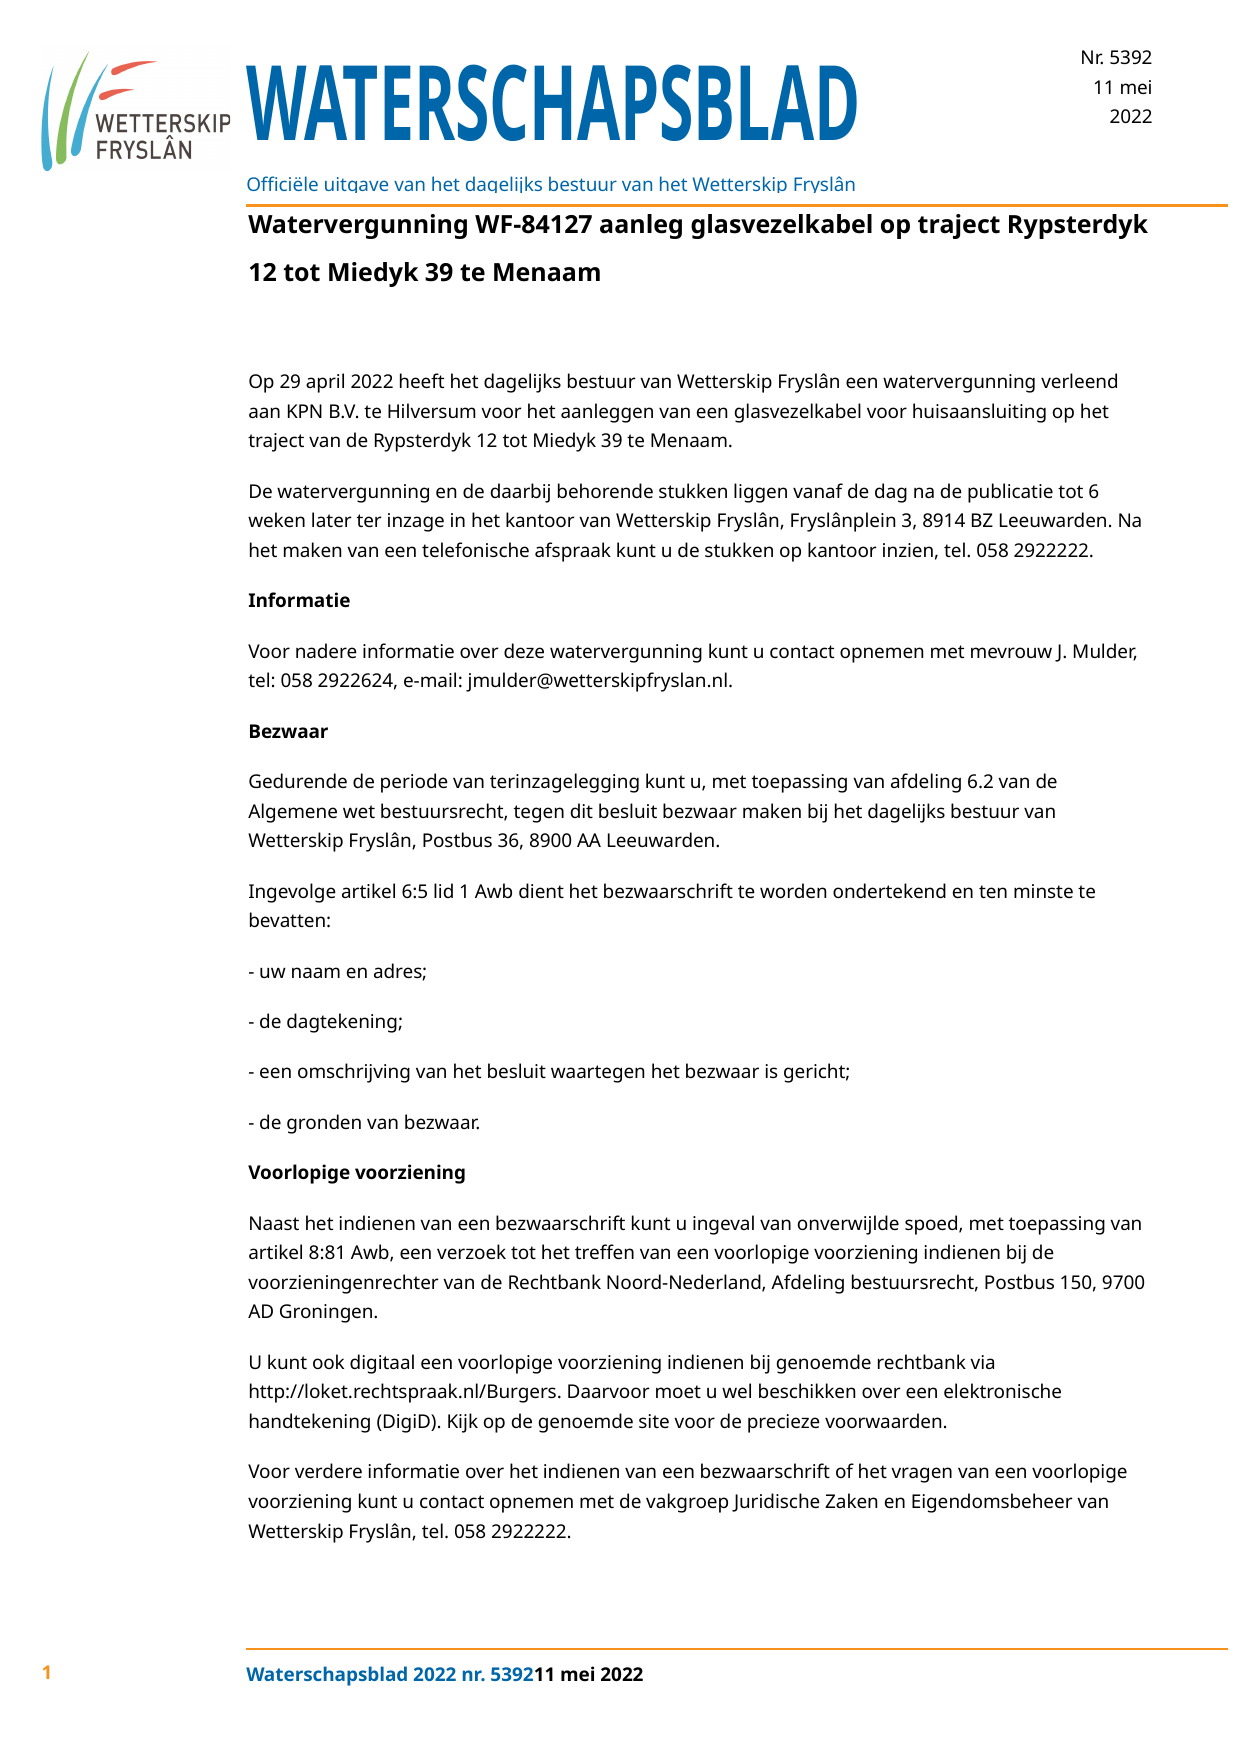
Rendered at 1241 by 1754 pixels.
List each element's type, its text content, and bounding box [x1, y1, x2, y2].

text Informatie [248, 587, 1152, 613]
text Bezwaar [248, 718, 1152, 744]
text Op 29 april 2022 heeft het dagelijks bestuur van Wetterskip Fryslân een watervergunning verleend aan KPN B.V. te Hilversum voor het aanleggen van een glasvezelkabel voor huisaansluiting op het traject van de Rypsterdyk 12 tot Miedyk 39 te Menaam. [248, 368, 1152, 453]
text Watervergunning WF-84127 aanleg glasvezelkabel op traject Rypsterdyk 12 tot Miedyk 39 te Menaam [248, 207, 1152, 288]
text De watervergunning en de daarbij behorende stukken liggen vanaf de dag na de publicatie tot 6 weken later ter inzage in het kantoor van Wetterskip Fryslân, Fryslânplein 3, 8914 BZ Leeuwarden. Na het maken van een telefonische afspraak kunt u de stukken op kantoor inzien, tel. 058 2922222. [248, 478, 1152, 563]
text Voor verdere informatie over het indienen van een bezwaarschrift of het vragen van een voorlopige voorziening kunt u contact opnemen met de vakgroep Juridische Zaken en Eigendomsbeheer van Wetterskip Fryslân, tel. 058 2922222. [248, 1459, 1152, 1544]
text Ingevolge artikel 6:5 lid 1 Awb dient het bezwaarschrift te worden ondertekend en ten minste te bevatten: [248, 878, 1152, 933]
text Naast het indienen van een bezwaarschrift kunt u ingeval van onverwijlde spoed, met toepassing van artikel 8:81 Awb, een verzoek tot het treffen van een voorlopige voorziening indienen bij de voorzieningenrechter van de Rechtbank Noord-Nederland, Afdeling bestuursrecht, Postbus 150, 9700 AD Groningen. [248, 1210, 1152, 1324]
text Voorlopige voorziening [248, 1159, 1152, 1185]
picture [41, 47, 231, 172]
text - de dagtekening; [248, 1008, 1152, 1034]
text - de gronden van bezwaar. [248, 1109, 1152, 1135]
text Voor nadere informatie over deze watervergunning kunt u contact opnemen met mevrouw J. Mulder, tel: 058 2922624, e-mail: jmulder@wetterskipfryslan.nl. [248, 638, 1152, 693]
text U kunt ook digitaal een voorlopige voorziening indienen bij genoemde rechtbank via http://loket.rechtspraak.nl/Burgers. Daarvoor moet u wel beschikken over een elektronische handtekening (DigiD). Kijk op de genoemde site voor de precieze voorwaarden. [248, 1349, 1152, 1434]
text Gedurende de periode van terinzagelegging kunt u, met toepassing van afdeling 6.2 van de Algemene wet bestuursrecht, tegen dit besluit bezwaar maken bij het dagelijks bestuur van Wetterskip Fryslân, Postbus 36, 8900 AA Leeuwarden. [248, 768, 1152, 853]
text - een omschrijving van het besluit waartegen het bezwaar is gericht; [248, 1059, 1152, 1084]
text - uw naam en adres; [248, 958, 1152, 984]
